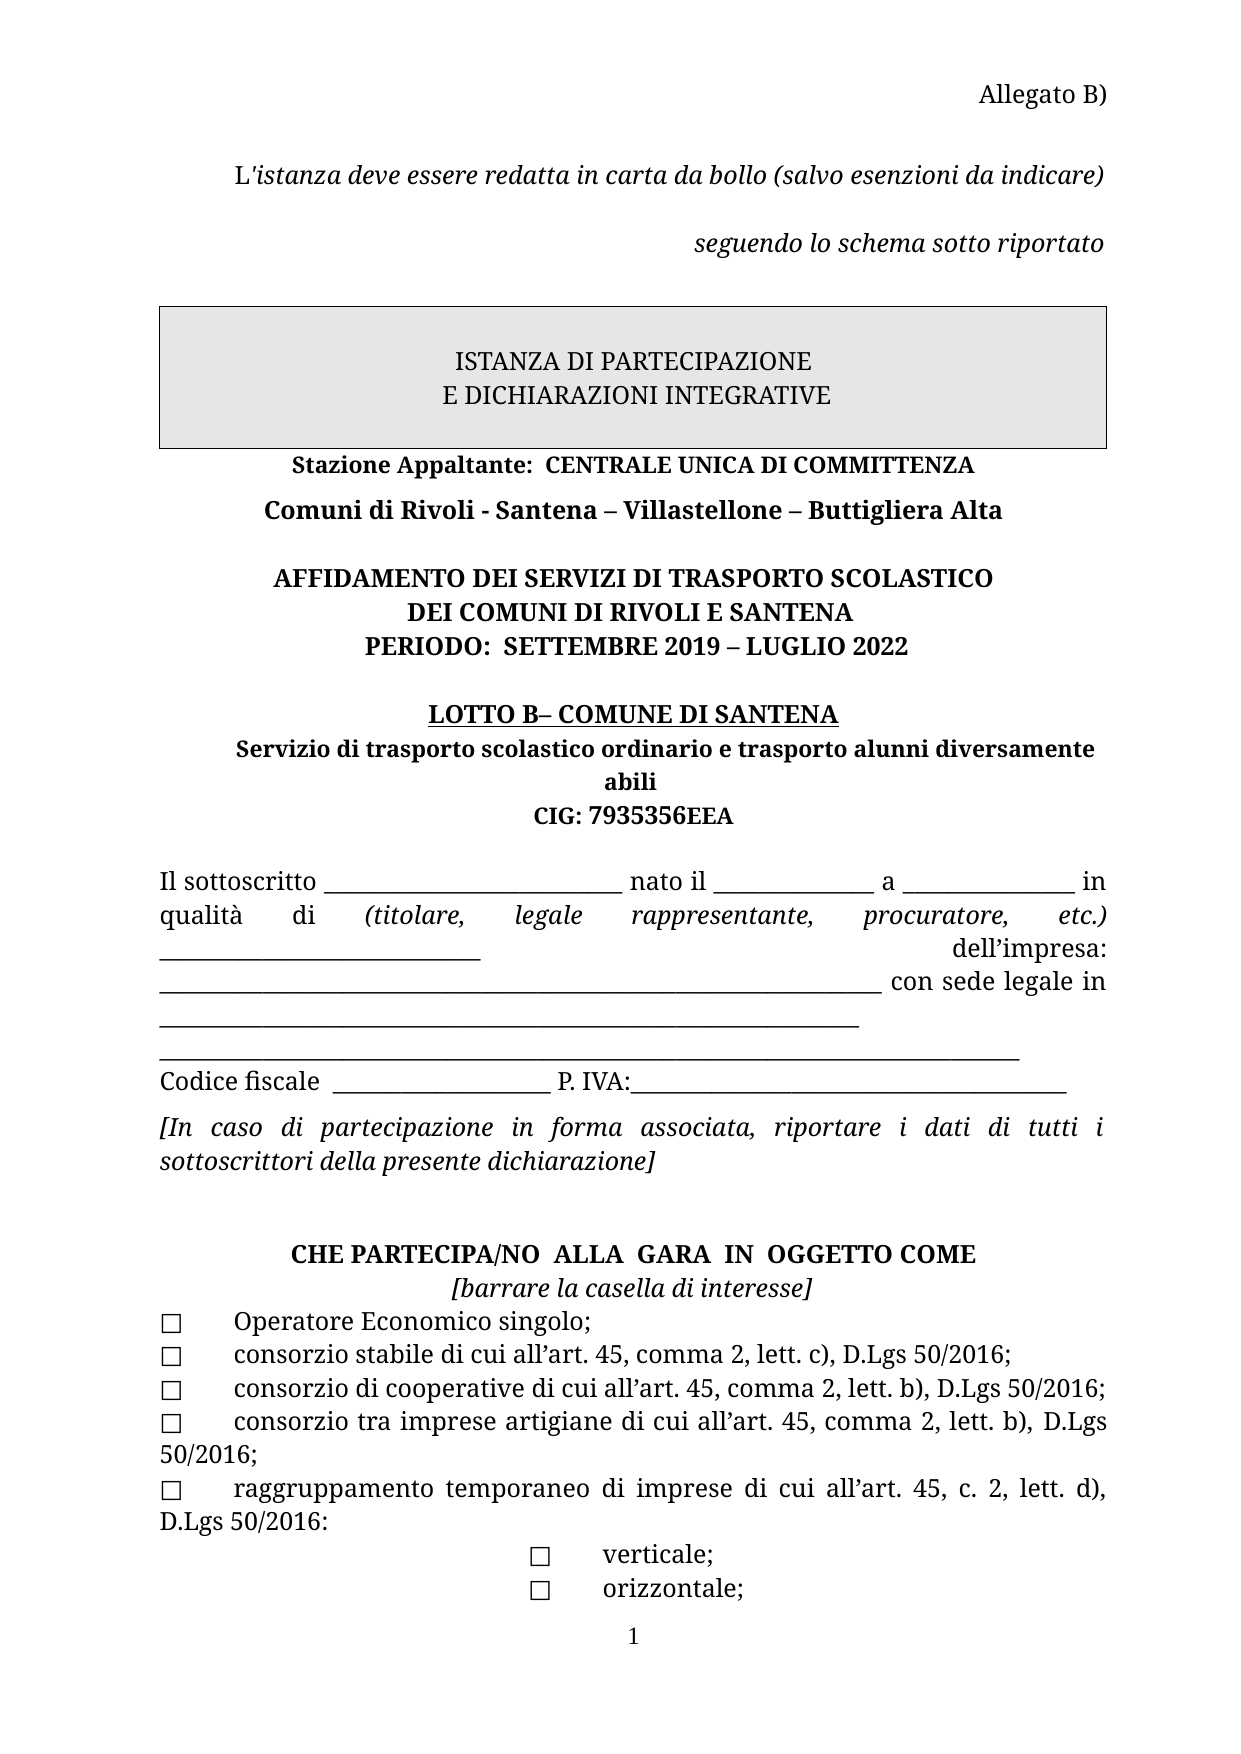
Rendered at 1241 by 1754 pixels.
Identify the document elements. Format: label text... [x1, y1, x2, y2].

text □ verticale; [469, 1537, 1107, 1571]
text PERIODO: SETTEMBRE 2019 – LUGLIO 2022 [159, 629, 1107, 663]
text □ consorzio tra imprese artigiane di cui all’art. 45, comma 2, lett. b), D.Lgs 50/2016; [159, 1404, 1107, 1471]
text [barrare la casella di interesse] [159, 1271, 1107, 1304]
text E DICHIARAZIONI INTEGRATIVE [160, 374, 1106, 408]
text ISTANZA DI PARTECIPAZIONE [160, 340, 1106, 374]
text L'istanza deve essere redatta in carta da bollo (salvo esenzioni da indicare) seguendo lo schema sotto riportato [159, 157, 1107, 259]
text [In caso di partecipazione in forma associata, riportare i dati di tutti i sottoscrittori della presente dichiarazione] [159, 1110, 1107, 1178]
text CHE PARTECIPA/NO ALLA GARA IN OGGETTO COME [159, 1237, 1107, 1271]
text CIG: 7935356EEA [159, 797, 1107, 831]
text AFFIDAMENTO DEI SERVIZI DI TRASPORTO SCOLASTICO [159, 561, 1107, 594]
text Il sottoscritto __________________________ nato il ______________ a _______________ in qualità di (titolare, legale rappresentante, procuratore, etc.) ____________________________ dell’impresa: _______________________________________________________________ con sede legale in _____________________________________________________________ ___________________________________________________________________________ Codice fiscale ___________________ P. IVA:______________________________________ [159, 864, 1107, 1097]
text Servizio di trasporto scolastico ordinario e trasporto alunni diversamente abili [159, 731, 1107, 797]
text DEI COMUNI DI RIVOLI E SANTENA [159, 594, 1107, 629]
text □ consorzio di cooperative di cui all’art. 45, comma 2, lett. b), D.Lgs 50/2016; [159, 1371, 1107, 1404]
text Allegato B) [159, 77, 1107, 111]
text Stazione Appaltante: CENTRALE UNICA DI COMMITTENZA [159, 449, 1107, 480]
text LOTTO B– COMUNE DI SANTENA [159, 697, 1107, 731]
text □ consorzio stabile di cui all’art. 45, comma 2, lett. c), D.Lgs 50/2016; [159, 1337, 1107, 1371]
text □ orizzontale; [454, 1571, 1107, 1604]
text Comuni di Rivoli - Santena – Villastellone – Buttigliera Alta [159, 492, 1107, 526]
text □ raggruppamento temporaneo di imprese di cui all’art. 45, c. 2, lett. d), D.Lgs 50/2016: [159, 1471, 1107, 1537]
text □ Operatore Economico singolo; [159, 1304, 1107, 1337]
